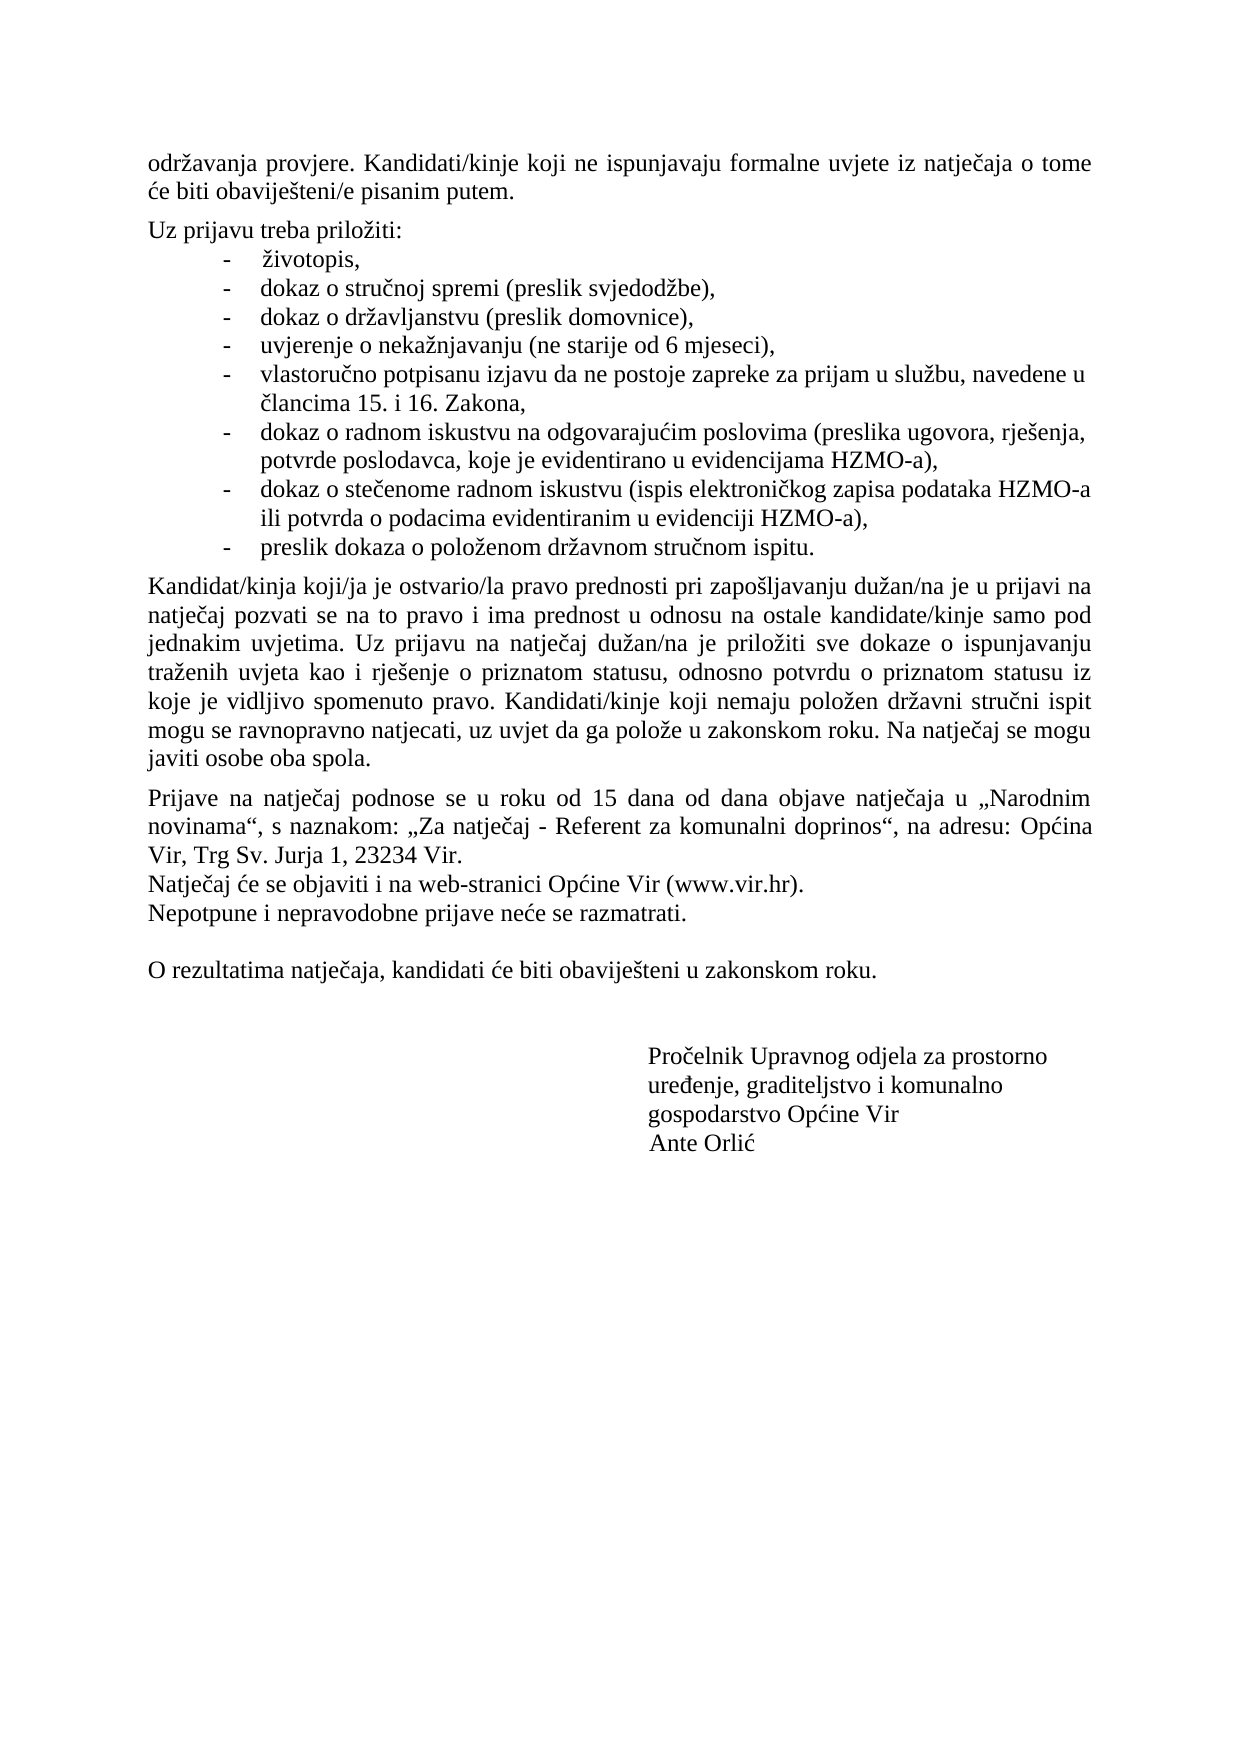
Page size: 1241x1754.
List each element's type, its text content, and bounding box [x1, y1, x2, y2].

text Uz prijavu treba priložiti: - životopis, [148, 216, 1093, 273]
text Prijave na natječaj podnose se u roku od 15 dana od dana objave natječaja u „Narodnim novinama“, s naznakom: „Za natječaj - Referent za komunalni doprinos“, na adresu: Općina Vir, Trg Sv. Jurja 1, 23234 Vir. [148, 783, 1093, 869]
text uređenje, graditeljstvo i komunalno gospodarstvo Općine Vir Ante Orlić [148, 1070, 1093, 1156]
list dokaz o državljanstvu (preslik domovnice), [223, 302, 1093, 331]
text O rezultatima natječaja, kandidati će biti oba­viješteni u zakonskom roku. [148, 955, 1093, 984]
text Natječaj će se objaviti i na web-stranici Općine Vir (www.vir.hr). [148, 869, 1093, 898]
list dokaz o stečenome radnom iskustvu (ispis elektroničkog zapisa podataka HZMO-a ili potvrda o podacima evidentiranim u evidenciji HZMO-a), [223, 474, 1093, 532]
text Nepotpune i nepravodobne prijave neće se razmatrati. [148, 898, 1093, 955]
list uvjerenje o nekažnjavanju (ne starije od 6 mjeseci), [223, 331, 1093, 359]
list preslik dokaza o položenom državnom stručnom ispitu. [223, 532, 1093, 561]
text održavanja provjere. Kandidati/kinje koji ne ispunjavaju formalne uvjete iz natječaja o tome će biti obaviješteni/e pisanim putem. [148, 148, 1093, 205]
list dokaz o stručnoj spremi (preslik svjedodžbe), [223, 273, 1093, 302]
text Kandidat/kinja koji/ja je ostvario/la pravo prednosti pri zapošljavanju dužan/na je u prijavi na natječaj pozvati se na to pravo i ima prednost u odnosu na ostale kandidate/kinje samo pod jednakim uvjetima. Uz prijavu na natječaj dužan/na je priložiti sve dokaze o ispunjavanju traženih uvjeta kao i rješenje o priznatom statusu, odnosno potvrdu o priznatom statusu iz koje je vidljivo spomenuto pravo. Kandidati/kinje koji nemaju položen državni stručni ispit mogu se ravnopravno natjecati, uz uvjet da ga polože u zakonskom roku. Na natječaj se mogu javiti osobe oba spola. [148, 571, 1093, 772]
text Pročelnik Upravnog odjela za prostorno [148, 1041, 1093, 1070]
list dokaz o radnom iskustvu na odgovarajućim poslovima (preslika ugovora, rješenja, potvrde poslodavca, koje je evidentirano u evidencijama HZMO-a), [223, 417, 1093, 474]
list vlastoručno potpisanu izjavu da ne postoje zapreke za prijam u službu, navedene u člancima 15. i 16. Zakona, [223, 359, 1093, 417]
